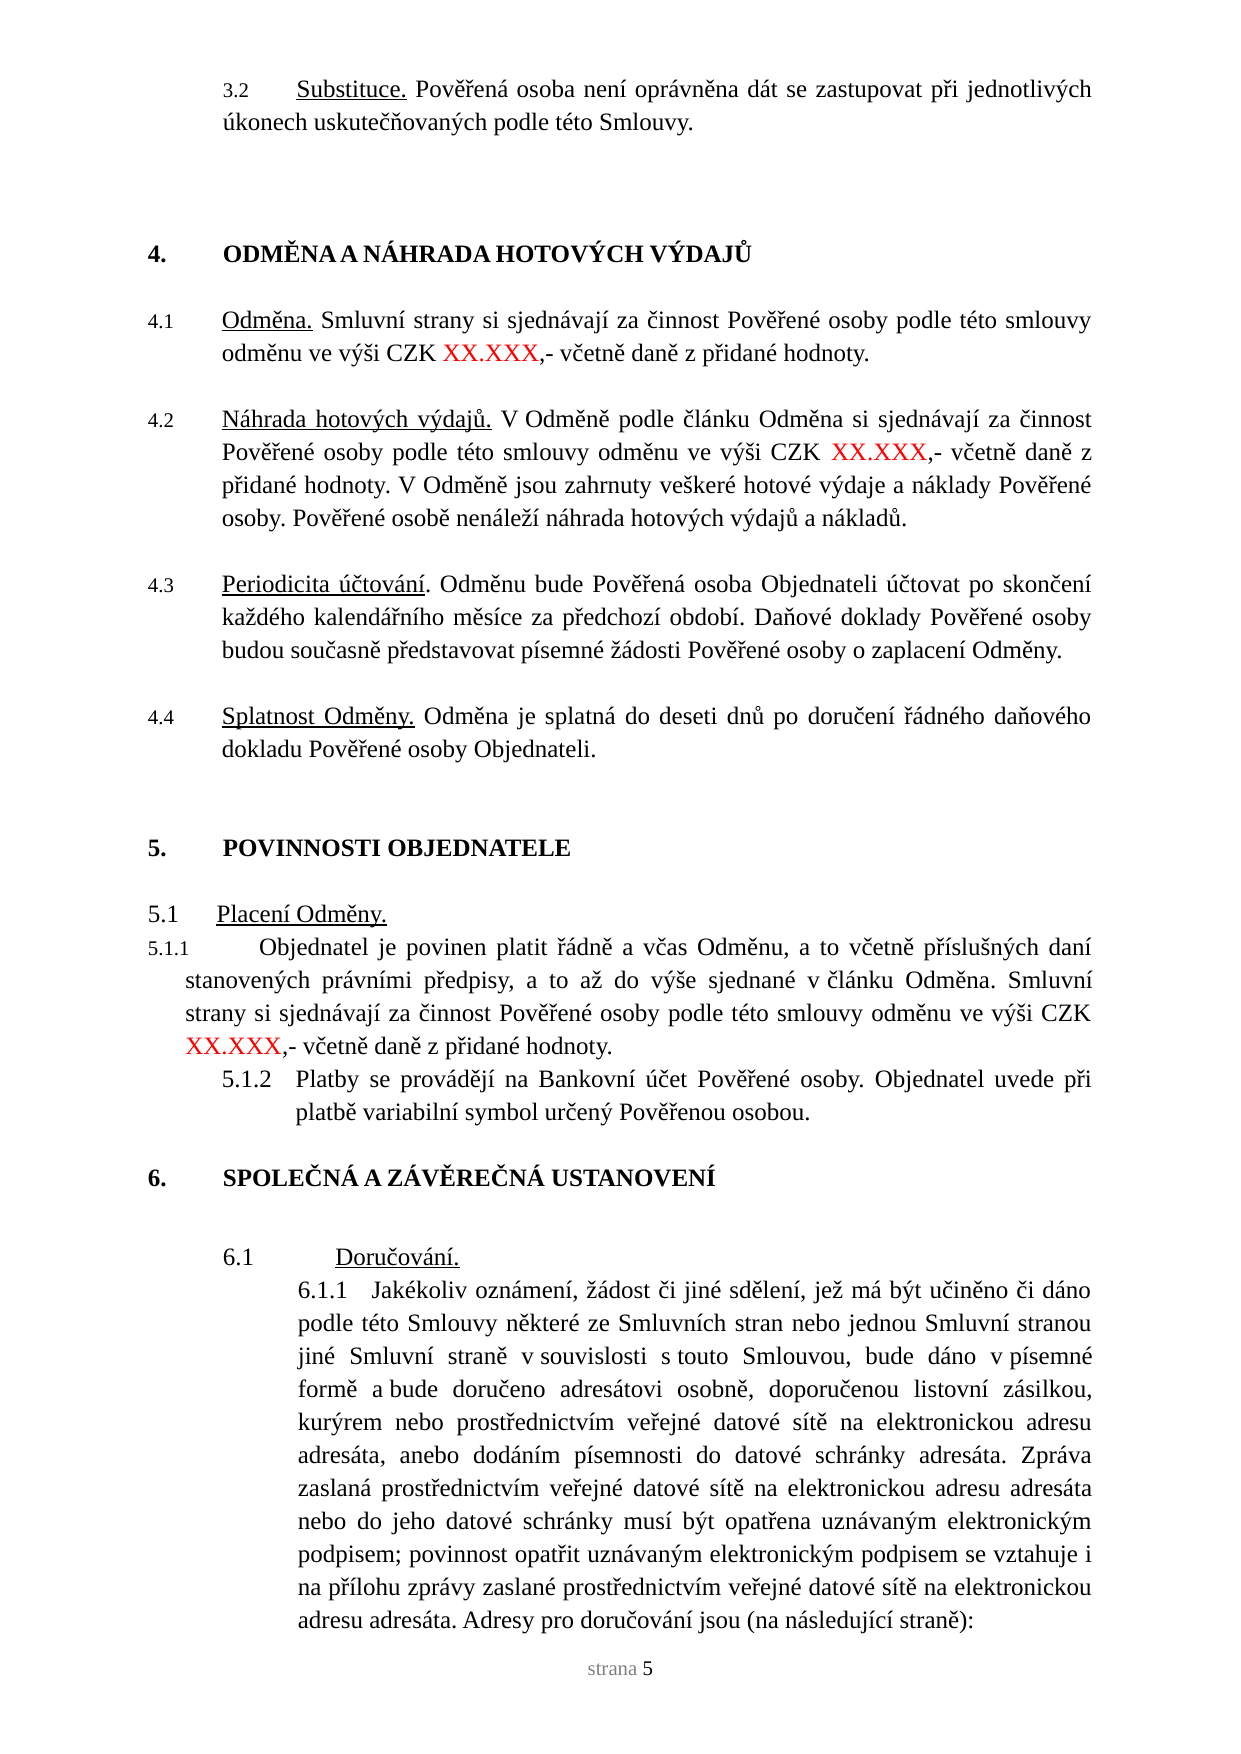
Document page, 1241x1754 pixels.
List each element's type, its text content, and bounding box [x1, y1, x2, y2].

list Objednatel je povinen platit řádně a včas Odměnu, a to včetně příslušných daní stanovených právními předpisy, a to až do výše sjednané v článku Odměna. Smluvní strany si sjednávají za činnost Pověřené osoby podle této smlouvy odměnu ve výši CZK XX.XXX,- včetně daně z přidané hodnoty. [148, 932, 1092, 1060]
list Odměna. Smluvní strany si sjednávají za činnost Pověřené osoby podle této smlouvy odměnu ve výši CZK XX.XXX,- včetně daně z přidané hodnoty. [148, 305, 1092, 367]
list Periodicita účtování. Odměnu bude Pověřená osoba Objednateli účtovat po skončení každého kalendářního měsíce za předchozí období. Daňové doklady Pověřené osoby budou současně představovat písemné žádosti Pověřené osoby o zaplacení Odměny. [148, 569, 1092, 664]
list ODMĚNA A NÁHRADA HOTOVÝCH VÝDAJŮ [148, 239, 1092, 268]
list Substituce. Pověřená osoba není oprávněna dát se zastupovat při jednotlivých úkonech uskutečňovaných podle této Smlouvy. [223, 74, 1092, 136]
list Náhrada hotových výdajů. V Odměně podle článku Odměna si sjednávají za činnost Pověřené osoby podle této smlouvy odměnu ve výši CZK XX.XXX,- včetně daně z přidané hodnoty. V Odměně jsou zahrnuty veškeré hotové výdaje a náklady Pověřené osoby. Pověřené osobě nenáleží náhrada hotových výdajů a nákladů. [148, 404, 1092, 532]
list Platby se provádějí na Bankovní účet Pověřené osoby. Objednatel uvede při platbě variabilní symbol určený Pověřenou osobou. [222, 1064, 1092, 1126]
list Placení Odměny. [148, 899, 1092, 928]
list Splatnost Odměny. Odměna je splatná do deseti dnů po doručení řádného daňového dokladu Pověřené osoby Objednateli. [148, 701, 1092, 763]
list Doručování. [223, 1242, 1092, 1271]
list SPOLEČNÁ A ZÁVĚREČNÁ USTANOVENÍ [148, 1163, 1092, 1192]
list POVINNOSTI OBJEDNATELE [148, 833, 1092, 862]
list Jakékoliv oznámení, žádost či jiné sdělení, jež má být učiněno či dáno podle této Smlouvy některé ze Smluvních stran nebo jednou Smluvní stranou jiné Smluvní straně v souvislosti s touto Smlouvou, bude dáno v písemné formě a bude doručeno adresátovi osobně, doporučenou listovní zásilkou, kurýrem nebo prostřednictvím veřejné datové sítě na elektronickou adresu adresáta, anebo dodáním písemnosti do datové schránky adresáta. Zpráva zaslaná prostřednictvím veřejné datové sítě na elektronickou adresu adresáta nebo do jeho datové schránky musí být opatřena uznávaným elektronickým podpisem; povinnost opatřit uznávaným elektronickým podpisem se vztahuje i na přílohu zprávy zaslané prostřednictvím veřejné datové sítě na elektronickou adresu adresáta. Adresy pro doručování jsou (na následující straně): [298, 1275, 1092, 1634]
